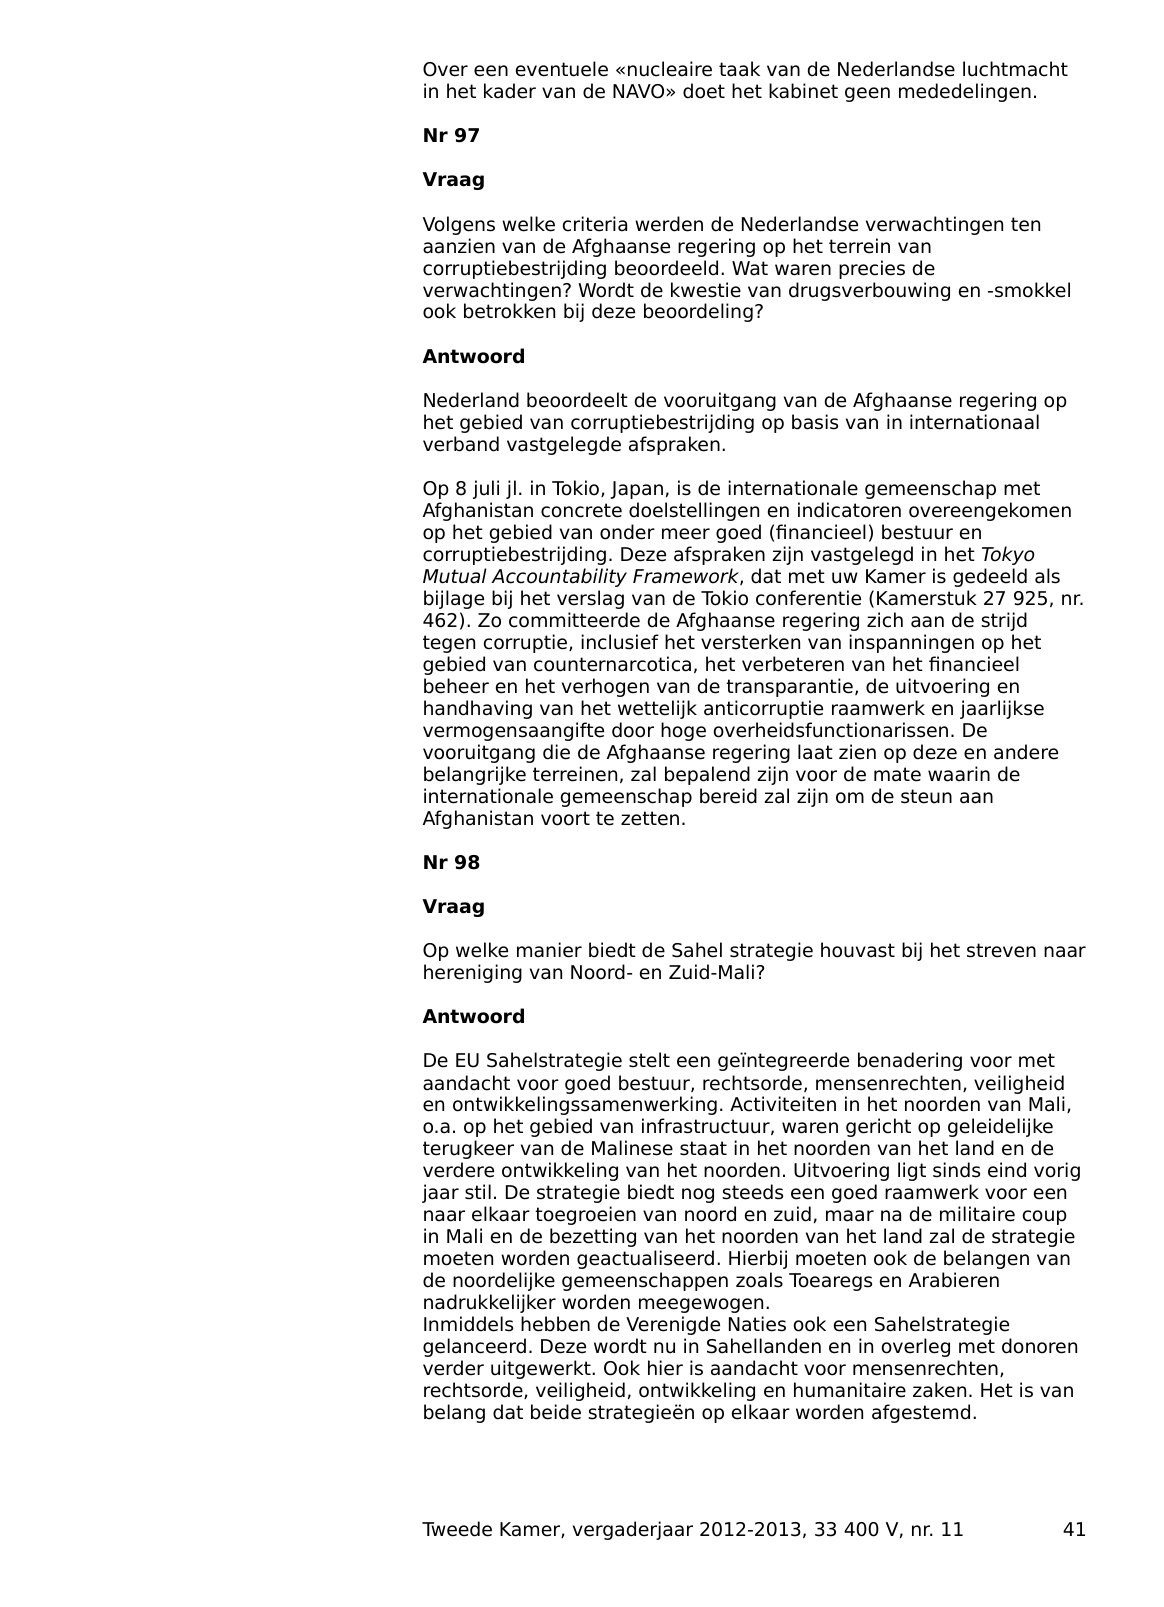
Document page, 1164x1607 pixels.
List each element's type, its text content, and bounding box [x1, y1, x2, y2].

text Volgens welke criteria werden de Nederlandse verwachtingen ten aanzien van de Afghaanse regering op het terrein van corruptiebestrijding beoordeeld. Wat waren precies de verwachtingen? Wordt de kwestie van drugsverbouwing en -smokkel ook betrokken bij deze beoordeling? [422, 213, 1087, 323]
text Op welke manier biedt de Sahel strategie houvast bij het streven naar hereniging van Noord- en Zuid-Mali? [422, 940, 1087, 984]
subtitle Nr 98 [422, 852, 1087, 874]
subtitle Antwoord [422, 1006, 1087, 1028]
subtitle Nr 97 [422, 125, 1087, 147]
subtitle Vraag [422, 896, 1087, 918]
text Inmiddels hebben de Verenigde Naties ook een Sahelstrategie gelanceerd. Deze wordt nu in Sahellanden en in overleg met donoren verder uitgewerkt. Ook hier is aandacht voor mensenrechten, rechtsorde, veiligheid, ontwikkeling en humanitaire zaken. Het is van belang dat beide strategieën op elkaar worden afgestemd. [422, 1314, 1087, 1424]
text De EU Sahelstrategie stelt een geïntegreerde benadering voor met aandacht voor goed bestuur, rechtsorde, mensenrechten, veiligheid en ontwikkelingssamenwerking. Activiteiten in het noorden van Mali, o.a. op het gebied van infrastructuur, waren gericht op geleidelijke terugkeer van de Malinese staat in het noorden van het land en de verdere ontwikkeling van het noorden. Uitvoering ligt sinds eind vorig jaar stil. De strategie biedt nog steeds een goed raamwerk voor een naar elkaar toegroeien van noord en zuid, maar na de militaire coup in Mali en de bezetting van het noorden van het land zal de strategie moeten worden geactualiseerd. Hierbij moeten ook de belangen van de noordelijke gemeenschappen zoals Toearegs en Arabieren nadrukkelijker worden meegewogen. [422, 1050, 1087, 1314]
subtitle Vraag [422, 169, 1087, 191]
text Op 8 juli jl. in Tokio, Japan, is de internationale gemeenschap met Afghanistan concrete doelstellingen en indicatoren overeengekomen op het gebied van onder meer goed (financieel) bestuur en corruptiebestrijding. Deze afspraken zijn vastgelegd in het Tokyo Mutual Accountability Framework, dat met uw Kamer is gedeeld als bijlage bij het verslag van de Tokio conferentie (Kamerstuk 27 925, nr. 462). Zo committeerde de Afghaanse regering zich aan de strijd tegen corruptie, inclusief het versterken van inspanningen op het gebied van counternarcotica, het verbeteren van het financieel beheer en het verhogen van de transparantie, de uitvoering en handhaving van het wettelijk anticorruptie raamwerk en jaarlijkse vermogensaangifte door hoge overheidsfunctionarissen. De vooruitgang die de Afghaanse regering laat zien op deze en andere belangrijke terreinen, zal bepalend zijn voor de mate waarin de internationale gemeenschap bereid zal zijn om de steun aan Afghanistan voort te zetten. [422, 478, 1087, 829]
subtitle Antwoord [422, 346, 1087, 368]
text Nederland beoordeelt de vooruitgang van de Afghaanse regering op het gebied van corruptiebestrijding op basis van in internationaal verband vastgelegde afspraken. [422, 390, 1087, 456]
text Over een eventuele «nucleaire taak van de Nederlandse luchtmacht in het kader van de NAVO» doet het kabinet geen mededelingen. [422, 59, 1087, 103]
